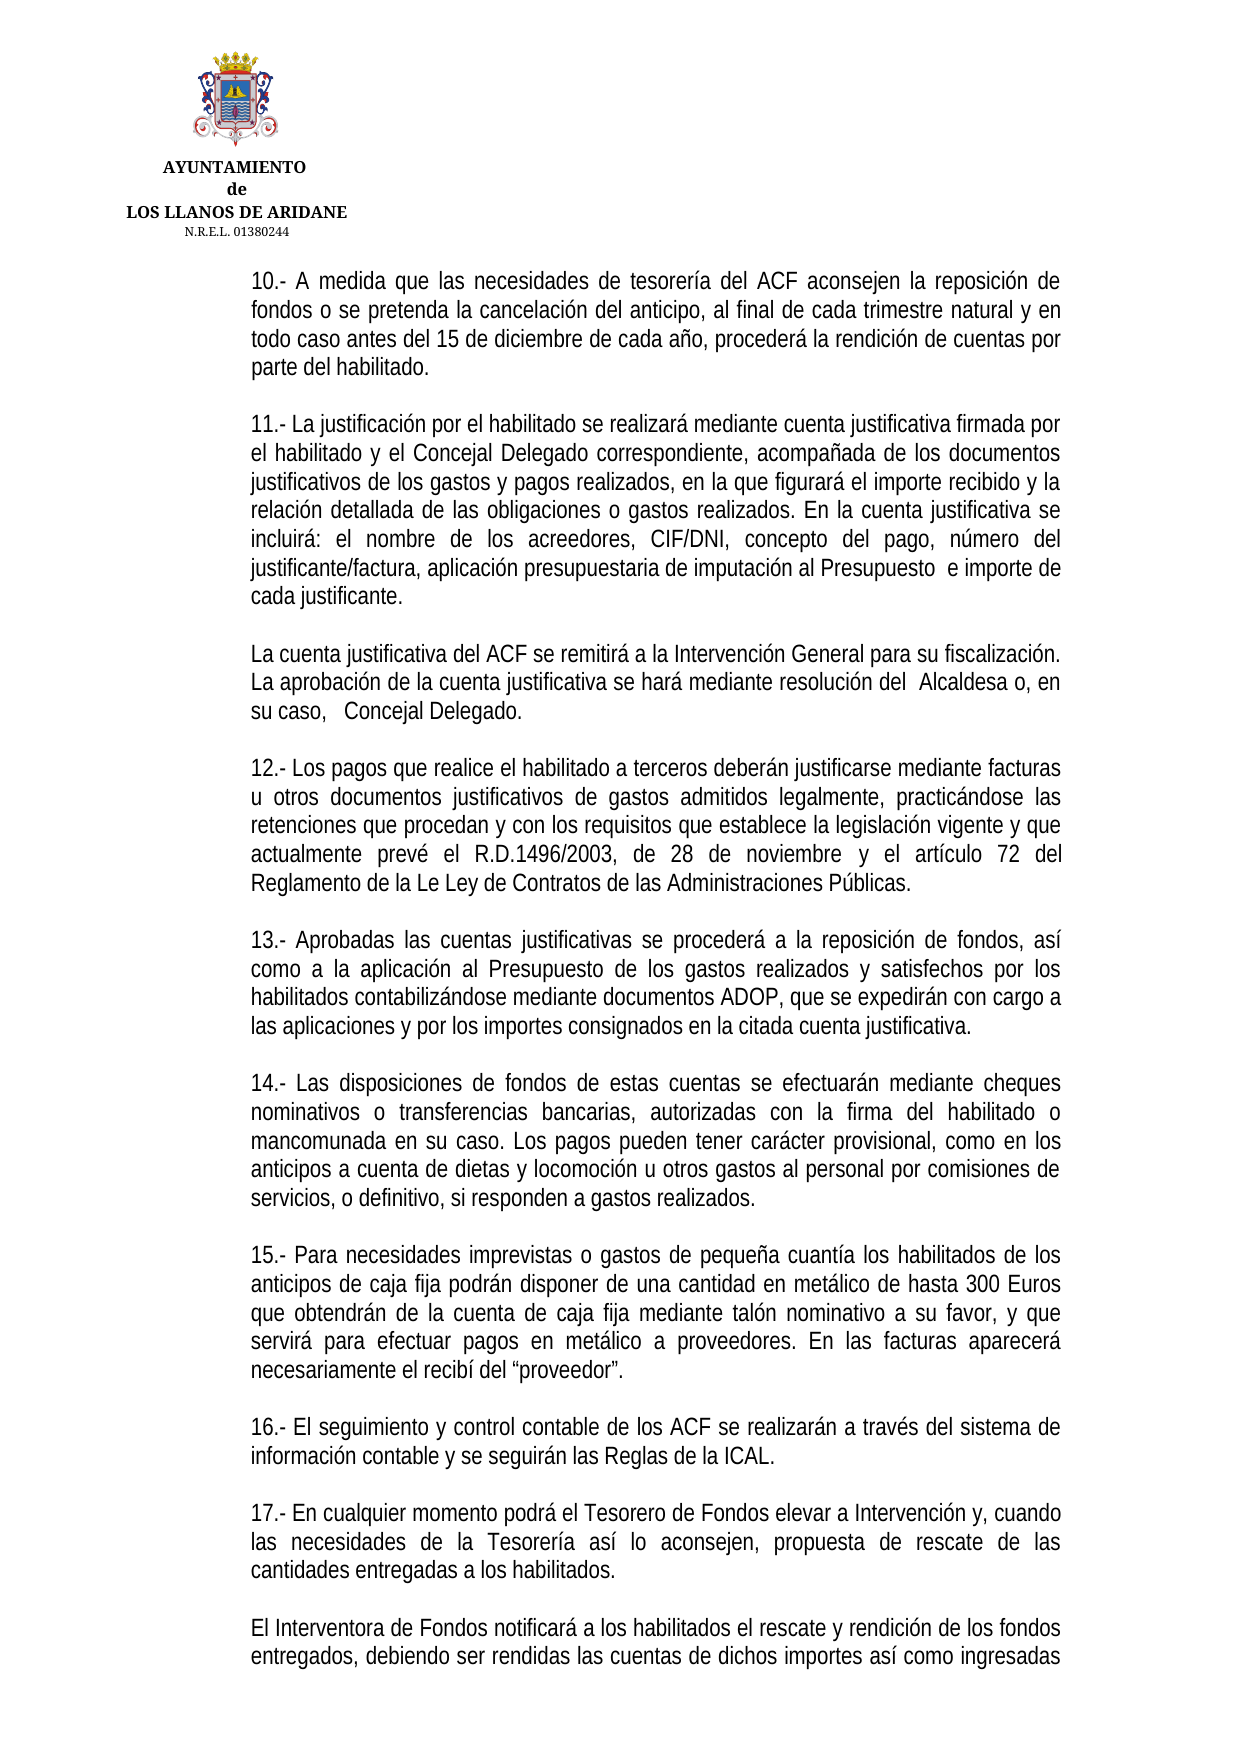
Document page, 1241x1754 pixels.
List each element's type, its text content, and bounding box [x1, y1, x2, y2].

text 10.- A medida que las necesidades de tesorería del ACF aconsejen la reposición de fondos o se pretenda la cancelación del anticipo, al final de cada trimestre natural y en todo caso antes del 15 de diciembre de cada año, procederá la rendición de cuentas por parte del habilitado. [251, 266, 1063, 381]
text 11.- La justificación por el habilitado se realizará mediante cuenta justificativa firmada por el habilitado y el Concejal Delegado correspondiente, acompañada de los documentos justificativos de los gastos y pagos realizados, en la que figurará el importe recibido y la relación detallada de las obligaciones o gastos realizados. En la cuenta justificativa se incluirá: el nombre de los acreedores, CIF/DNI, concepto del pago, número del justificante/factura, aplicación presupuestaria de imputación al Presupuesto e importe de cada justificante. [251, 409, 1063, 610]
text 14.- Las disposiciones de fondos de estas cuentas se efectuarán mediante cheques nominativos o transferencias bancarias, autorizadas con la firma del habilitado o mancomunada en su caso. Los pagos pueden tener carácter provisional, como en los anticipos a cuenta de dietas y locomoción u otros gastos al personal por comisiones de servicios, o definitivo, si responden a gastos realizados. [251, 1068, 1063, 1212]
text 16.- El seguimiento y control contable de los ACF se realizarán a través del sistema de información contable y se seguirán las Reglas de la ICAL. [251, 1412, 1063, 1469]
text 12.- Los pagos que realice el habilitado a terceros deberán justificarse mediante facturas u otros documentos justificativos de gastos admitidos legalmente, practicándose las retenciones que procedan y con los requisitos que establece la legislación vigente y que actualmente prevé el R.D.1496/2003, de 28 de noviembre y el artículo 72 del Reglamento de la Le Ley de Contratos de las Administraciones Públicas. [251, 753, 1063, 896]
text 15.- Para necesidades imprevistas o gastos de pequeña cuantía los habilitados de los anticipos de caja fija podrán disponer de una cantidad en metálico de hasta 300 Euros que obtendrán de la cuenta de caja fija mediante talón nominativo a su favor, y que servirá para efectuar pagos en metálico a proveedores. En las facturas aparecerá necesariamente el recibí del “proveedor”. [251, 1240, 1063, 1383]
picture [192, 51, 279, 147]
text El Interventora de Fondos notificará a los habilitados el rescate y rendición de los fondos entregados, debiendo ser rendidas las cuentas de dichos importes así como ingresadas [251, 1613, 1063, 1670]
text 17.- En cualquier momento podrá el Tesorero de Fondos elevar a Intervención y, cuando las necesidades de la Tesorería así lo aconsejen, propuesta de rescate de las cantidades entregadas a los habilitados. [251, 1498, 1063, 1584]
text 13.- Aprobadas las cuentas justificativas se procederá a la reposición de fondos, así como a la aplicación al Presupuesto de los gastos realizados y satisfechos por los habilitados contabilizándose mediante documentos ADOP, que se expedirán con cargo a las aplicaciones y por los importes consignados en la citada cuenta justificativa. [251, 925, 1063, 1040]
text La cuenta justificativa del ACF se remitirá a la Intervención General para su fiscalización. La aprobación de la cuenta justificativa se hará mediante resolución del Alcaldesa o, en su caso, Concejal Delegado. [251, 639, 1063, 724]
